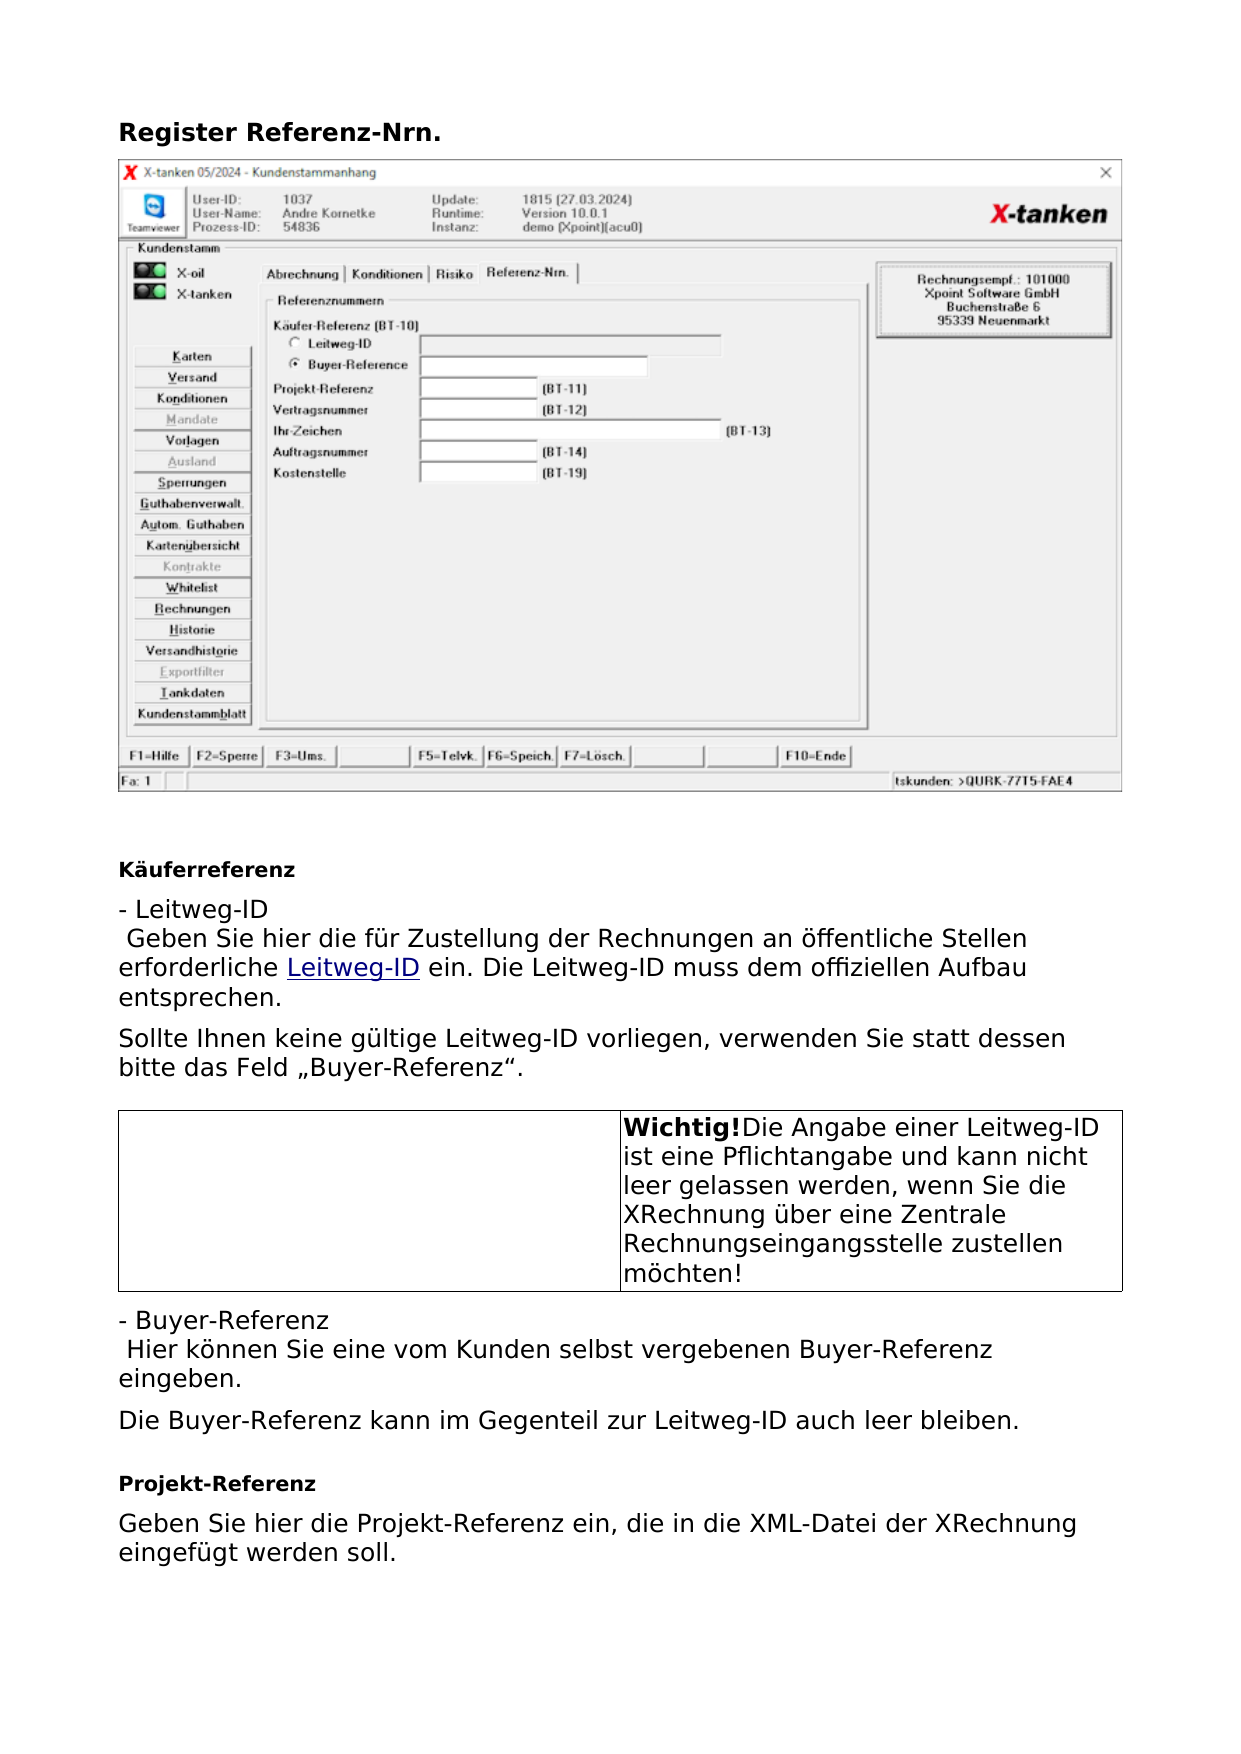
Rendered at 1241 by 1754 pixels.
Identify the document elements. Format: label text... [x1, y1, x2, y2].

text - Leitweg-ID Geben Sie hier die für Zustellung der Rechnungen an öffentliche Stellen erforderliche Leitweg-ID ein. Die Leitweg-ID muss dem offiziellen Aufbau entsprechen. [118, 895, 1122, 1012]
picture [118, 159, 1123, 792]
subtitle Projekt-Referenz [118, 1472, 1122, 1497]
text Die Buyer-Referenz kann im Gegenteil zur Leitweg-ID auch leer bleiben. [118, 1406, 1122, 1435]
text Sollte Ihnen keine gültige Leitweg-ID vorliegen, verwenden Sie statt dessen bitte das Feld „Buyer-Referenz“. [118, 1024, 1122, 1083]
table_header [119, 1111, 620, 1291]
subtitle Register Referenz-Nrn. [118, 118, 1122, 147]
text Geben Sie hier die Projekt-Referenz ein, die in die XML-Datei der XRechnung eingefügt werden soll. [118, 1509, 1122, 1568]
text - Buyer-Referenz Hier können Sie eine vom Kunden selbst vergebenen Buyer-Referenz eingeben. [118, 1306, 1122, 1393]
table_header Wichtig!Die Angabe einer Leitweg-ID ist eine Pflichtangabe und kann nicht leer gelassen werden, wenn Sie die XRechnung über eine Zentrale Rechnungseingangsstelle zustellen möchten! [621, 1111, 1122, 1291]
subtitle Käuferreferenz [118, 858, 1122, 883]
